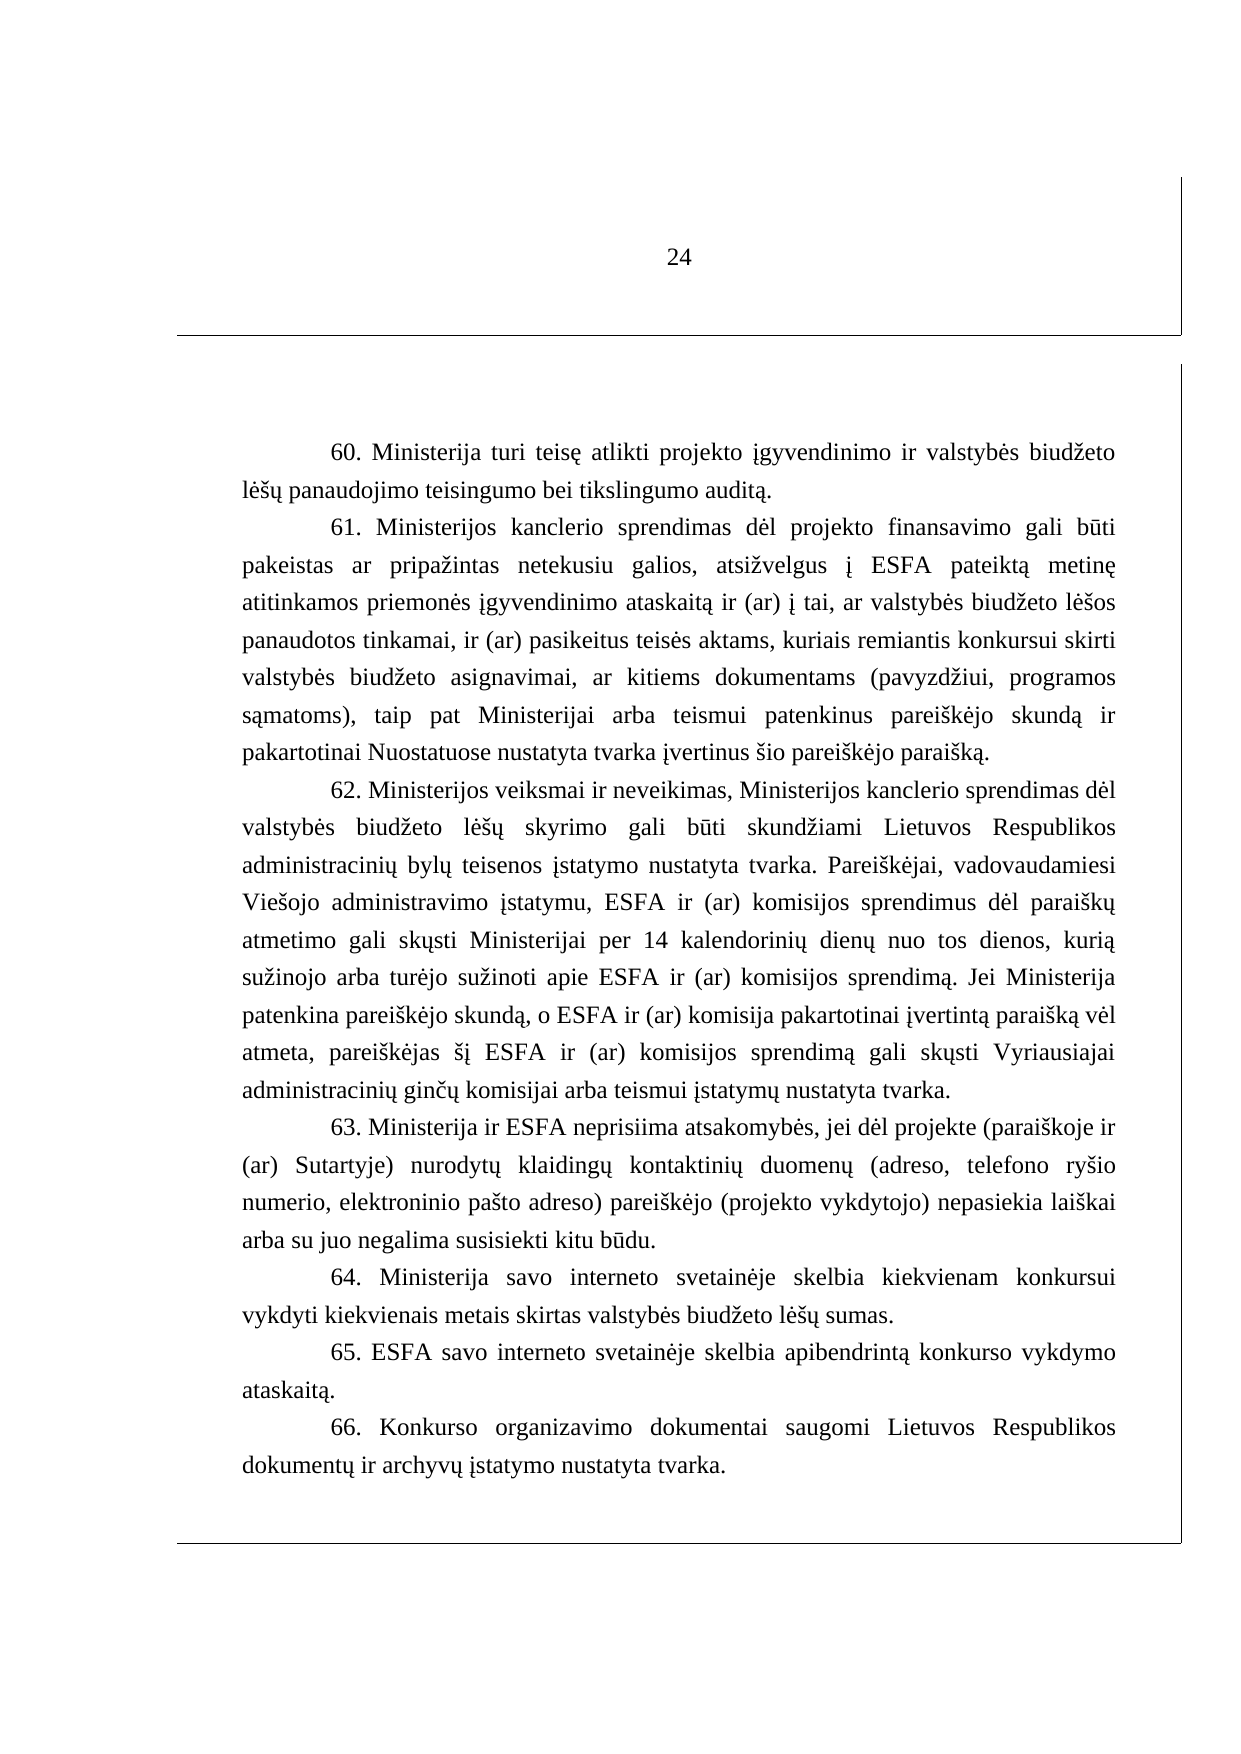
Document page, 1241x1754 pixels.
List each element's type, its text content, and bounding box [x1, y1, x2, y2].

text 65. ESFA savo interneto svetainėje skelbia apibendrintą konkurso vykdymo ataskaitą. [177, 1328, 1181, 1403]
text 63. Ministerija ir ESFA neprisiima atsakomybės, jei dėl projekte (paraiškoje ir (ar) Sutartyje) nurodytų klaidingų kontaktinių duomenų (adreso, telefono ryšio numerio, elektroninio pašto adreso) pareiškėjo (projekto vykdytojo) nepasiekia laiškai arba su juo negalima susisiekti kitu būdu. [177, 1103, 1181, 1253]
text 64. Ministerija savo interneto svetainėje skelbia kiekvienam konkursui vykdyti kiekvienais metais skirtas valstybės biudžeto lėšų sumas. [177, 1253, 1181, 1328]
text 62. Ministerijos veiksmai ir neveikimas, Ministerijos kanclerio sprendimas dėl valstybės biudžeto lėšų skyrimo gali būti skundžiami Lietuvos Respublikos administracinių bylų teisenos įstatymo nustatyta tvarka. Pareiškėjai, vadovaudamiesi Viešojo administravimo įstatymu, ESFA ir (ar) komisijos sprendimus dėl paraiškų atmetimo gali skųsti Ministerijai per 14 kalendorinių dienų nuo tos dienos, kurią sužinojo arba turėjo sužinoti apie ESFA ir (ar) komisijos sprendimą. Jei Ministerija patenkina pareiškėjo skundą, o ESFA ir (ar) komisija pakartotinai įvertintą paraišką vėl atmeta, pareiškėjas šį ESFA ir (ar) komisijos sprendimą gali skųsti Vyriausiajai administracinių ginčų komisijai arba teismui įstatymų nustatyta tvarka. [177, 766, 1181, 1103]
text 61. Ministerijos kanclerio sprendimas dėl projekto finansavimo gali būti pakeistas ar pripažintas netekusiu galios, atsižvelgus į ESFA pateiktą metinę atitinkamos priemonės įgyvendinimo ataskaitą ir (ar) į tai, ar valstybės biudžeto lėšos panaudotos tinkamai, ir (ar) pasikeitus teisės aktams, kuriais remiantis konkursui skirti valstybės biudžeto asignavimai, ar kitiems dokumentams (pavyzdžiui, programos sąmatoms), taip pat Ministerijai arba teismui patenkinus pareiškėjo skundą ir pakartotinai Nuostatuose nustatyta tvarka įvertinus šio pareiškėjo paraišką. [177, 503, 1181, 766]
text 60. Ministerija turi teisę atlikti projekto įgyvendinimo ir valstybės biudžeto lėšų panaudojimo teisingumo bei tikslingumo auditą. [177, 364, 1181, 503]
text 66. Konkurso organizavimo dokumentai saugomi Lietuvos Respublikos dokumentų ir archyvų įstatymo nustatyta tvarka. [177, 1403, 1181, 1543]
